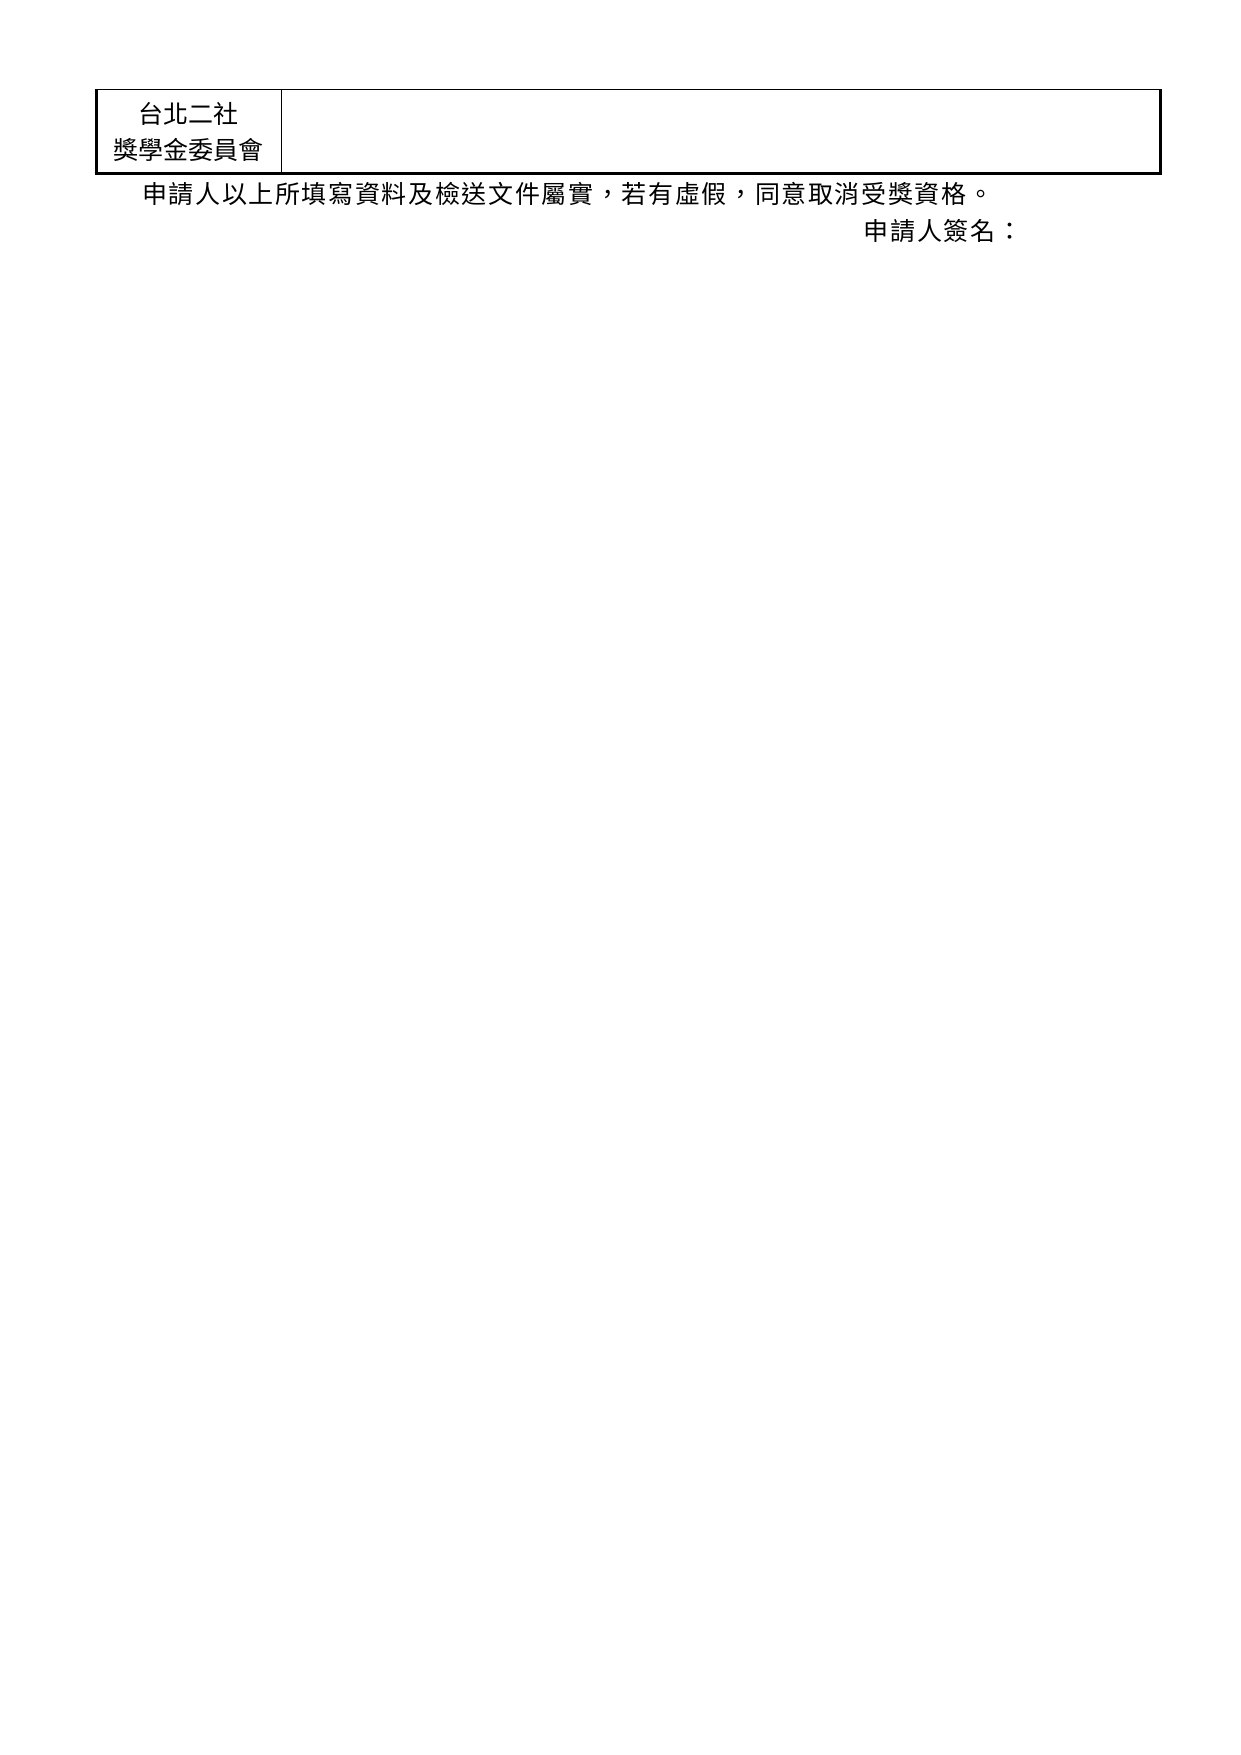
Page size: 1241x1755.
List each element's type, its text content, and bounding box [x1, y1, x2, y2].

table_cell [282, 90, 1159, 172]
text 申請人以上所填寫資料及檢送文件屬實，若有虛假，同意取消受獎資格。 [142, 175, 1144, 211]
text 申請人簽名： [142, 211, 1144, 247]
table_cell 台北二社 獎學金委員會 [98, 90, 281, 172]
